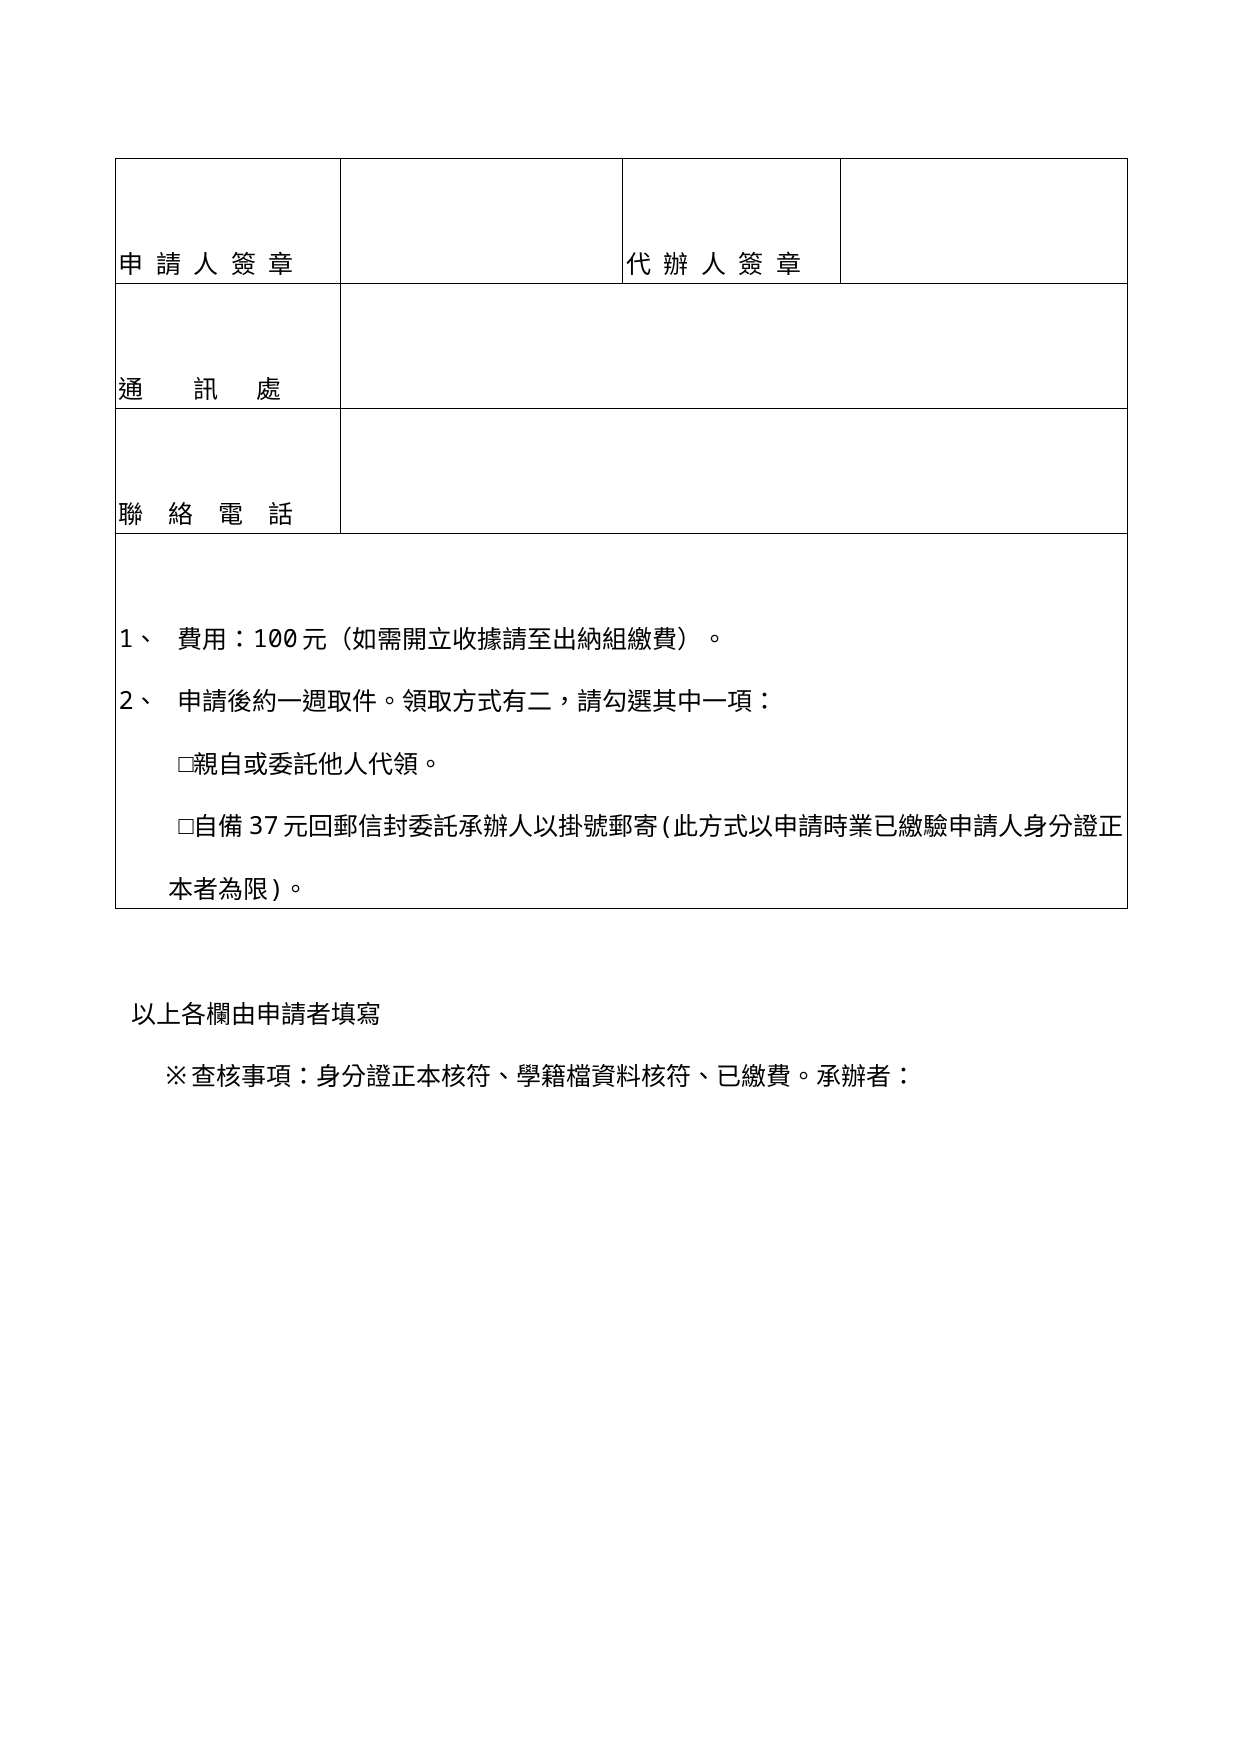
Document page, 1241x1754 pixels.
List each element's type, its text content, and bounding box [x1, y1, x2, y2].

table_cell 費用：100元（如需開立收據請至出納組繳費）。 申請後約一週取件。領取方式有二，請勾選其中一項： □親自或委託他人代領。 □自備37元回郵信封委託承辦人以掛號郵寄(此方式以申請時業已繳驗申請人身分證正本者為限)。 [116, 534, 1127, 908]
list 查核事項：身分證正本核符、學籍檔資料核符、已繳費。承辦者： [161, 1033, 1053, 1096]
table_cell [341, 159, 622, 283]
table_cell 聯 絡 電 話 [116, 409, 340, 533]
table_cell 申 請 人 簽 章 [116, 159, 340, 283]
text 以上各欄由申請者填寫 [131, 971, 1053, 1033]
table_cell 通 訊 處 [116, 284, 340, 408]
table_cell 代 辦 人 簽 章 [623, 159, 840, 283]
table_cell [841, 159, 1127, 283]
table_cell [341, 284, 1127, 408]
table_cell [341, 409, 1127, 533]
